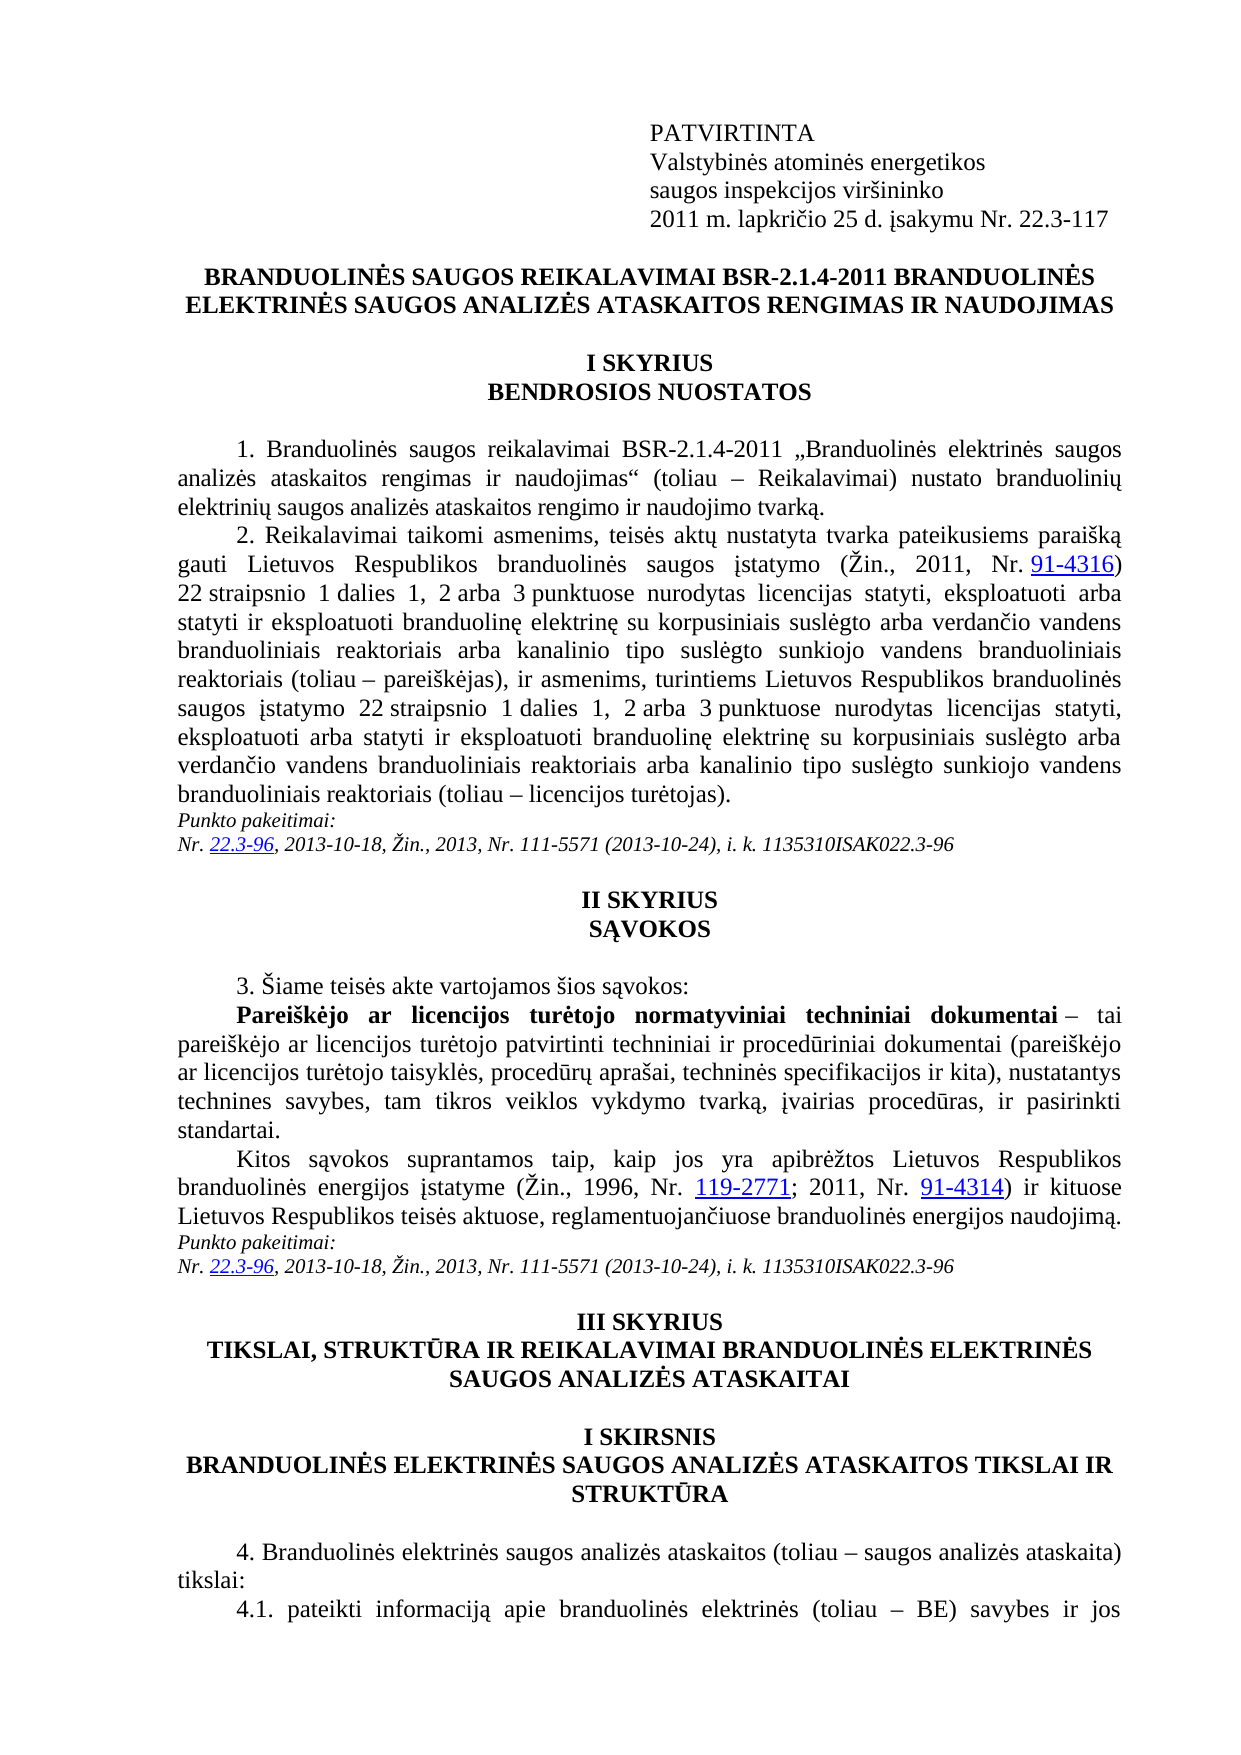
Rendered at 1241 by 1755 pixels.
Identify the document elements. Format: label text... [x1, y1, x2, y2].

text Punkto pakeitimai: [177, 1230, 1122, 1254]
text 2. Reikalavimai taikomi asmenims, teisės aktų nustatyta tvarka pateikusiems paraišką gauti Lietuvos Respublikos branduolinės saugos įstatymo (Žin., 2011, Nr. 91-4316) 22 straipsnio 1 dalies 1, 2 arba 3 punktuose nurodytas licencijas statyti, eksploatuoti arba statyti ir eksploatuoti branduolinę elektrinę su korpusiniais suslėgto arba verdančio vandens branduoliniais reaktoriais arba kanalinio tipo suslėgto sunkiojo vandens branduoliniais reaktoriais (toliau – pareiškėjas), ir asmenims, turintiems Lietuvos Respublikos branduolinės saugos įstatymo 22 straipsnio 1 dalies 1, 2 arba 3 punktuose nurodytas licencijas statyti, eksploatuoti arba statyti ir eksploatuoti branduolinę elektrinę su korpusiniais suslėgto arba verdančio vandens branduoliniais reaktoriais arba kanalinio tipo suslėgto sunkiojo vandens branduoliniais reaktoriais (toliau – licencijos turėtojas). [177, 521, 1122, 808]
text I SKIRSNIS [177, 1422, 1122, 1451]
text Nr. 22.3-96, 2013-10-18, Žin., 2013, Nr. 111-5571 (2013-10-24), i. k. 1135310ISAK022.3-96 [177, 1254, 1122, 1278]
text Valstybinės atominės energetikos [649, 147, 1122, 176]
text Kitos sąvokos suprantamos taip, kaip jos yra apibrėžtos Lietuvos Respublikos branduolinės energijos įstatyme (Žin., 1996, Nr. 119-2771; 2011, Nr. 91-4314) ir kituose Lietuvos Respublikos teisės aktuose, reglamentuojančiuose branduolinės energijos naudojimą. [177, 1144, 1122, 1230]
text PATVIRTINTA [649, 118, 1122, 147]
text Pareiškėjo ar licencijos turėtojo normatyviniai techniniai dokumentai – tai pareiškėjo ar licencijos turėtojo patvirtinti techniniai ir procedūriniai dokumentai (pareiškėjo ar licencijos turėtojo taisyklės, procedūrų aprašai, techninės specifikacijos ir kita), nustatantys technines savybes, tam tikros veiklos vykdymo tvarką, įvairias procedūras, ir pasirinkti standartai. [177, 1000, 1122, 1144]
text 1. Branduolinės saugos reikalavimai BSR-2.1.4-2011 „Branduolinės elektrinės saugos analizės ataskaitos rengimas ir naudojimas“ (toliau – Reikalavimai) nustato branduolinių elektrinių saugos analizės ataskaitos rengimo ir naudojimo tvarką. [177, 434, 1122, 521]
text BENDROSIOS NUOSTATOS [177, 377, 1122, 406]
text II SKYRIUS [177, 885, 1122, 914]
text 4. Branduolinės elektrinės saugos analizės ataskaitos (toliau – saugos analizės ataskaita) tikslai: [177, 1537, 1122, 1594]
text Punkto pakeitimai: [177, 808, 1122, 832]
text TIKSLAI, STRUKTŪRA IR REIKALAVIMAI BRANDUOLINĖS ELEKTRINĖS SAUGOS ANALIZĖS ATASKAITAI [177, 1336, 1122, 1393]
text Nr. 22.3-96, 2013-10-18, Žin., 2013, Nr. 111-5571 (2013-10-24), i. k. 1135310ISAK022.3-96 [177, 832, 1122, 856]
text 2011 m. lapkričio 25 d. įsakymu Nr. 22.3-117 [649, 204, 1122, 233]
text III SKYRIUS [177, 1307, 1122, 1336]
text saugos inspekcijos viršininko [649, 176, 1122, 204]
text 4.1. pateikti informaciją apie branduolinės elektrinės (toliau – BE) savybes ir jos [177, 1594, 1122, 1623]
text BRANDUOLINĖS SAUGOS REIKALAVIMAI BSR-2.1.4-2011 BRANDUOLINĖS ELEKTRINĖS SAUGOS ANALIZĖS ATASKAITOS RENGIMAS IR NAUDOJIMAS [177, 262, 1122, 319]
text 3. Šiame teisės akte vartojamos šios sąvokos: [177, 971, 1122, 1000]
text BRANDUOLINĖS ELEKTRINĖS SAUGOS ANALIZĖS ATASKAITOS TIKSLAI IR STRUKTŪRA [177, 1451, 1122, 1508]
text I SKYRIUS [177, 348, 1122, 377]
text SĄVOKOS [177, 914, 1122, 942]
